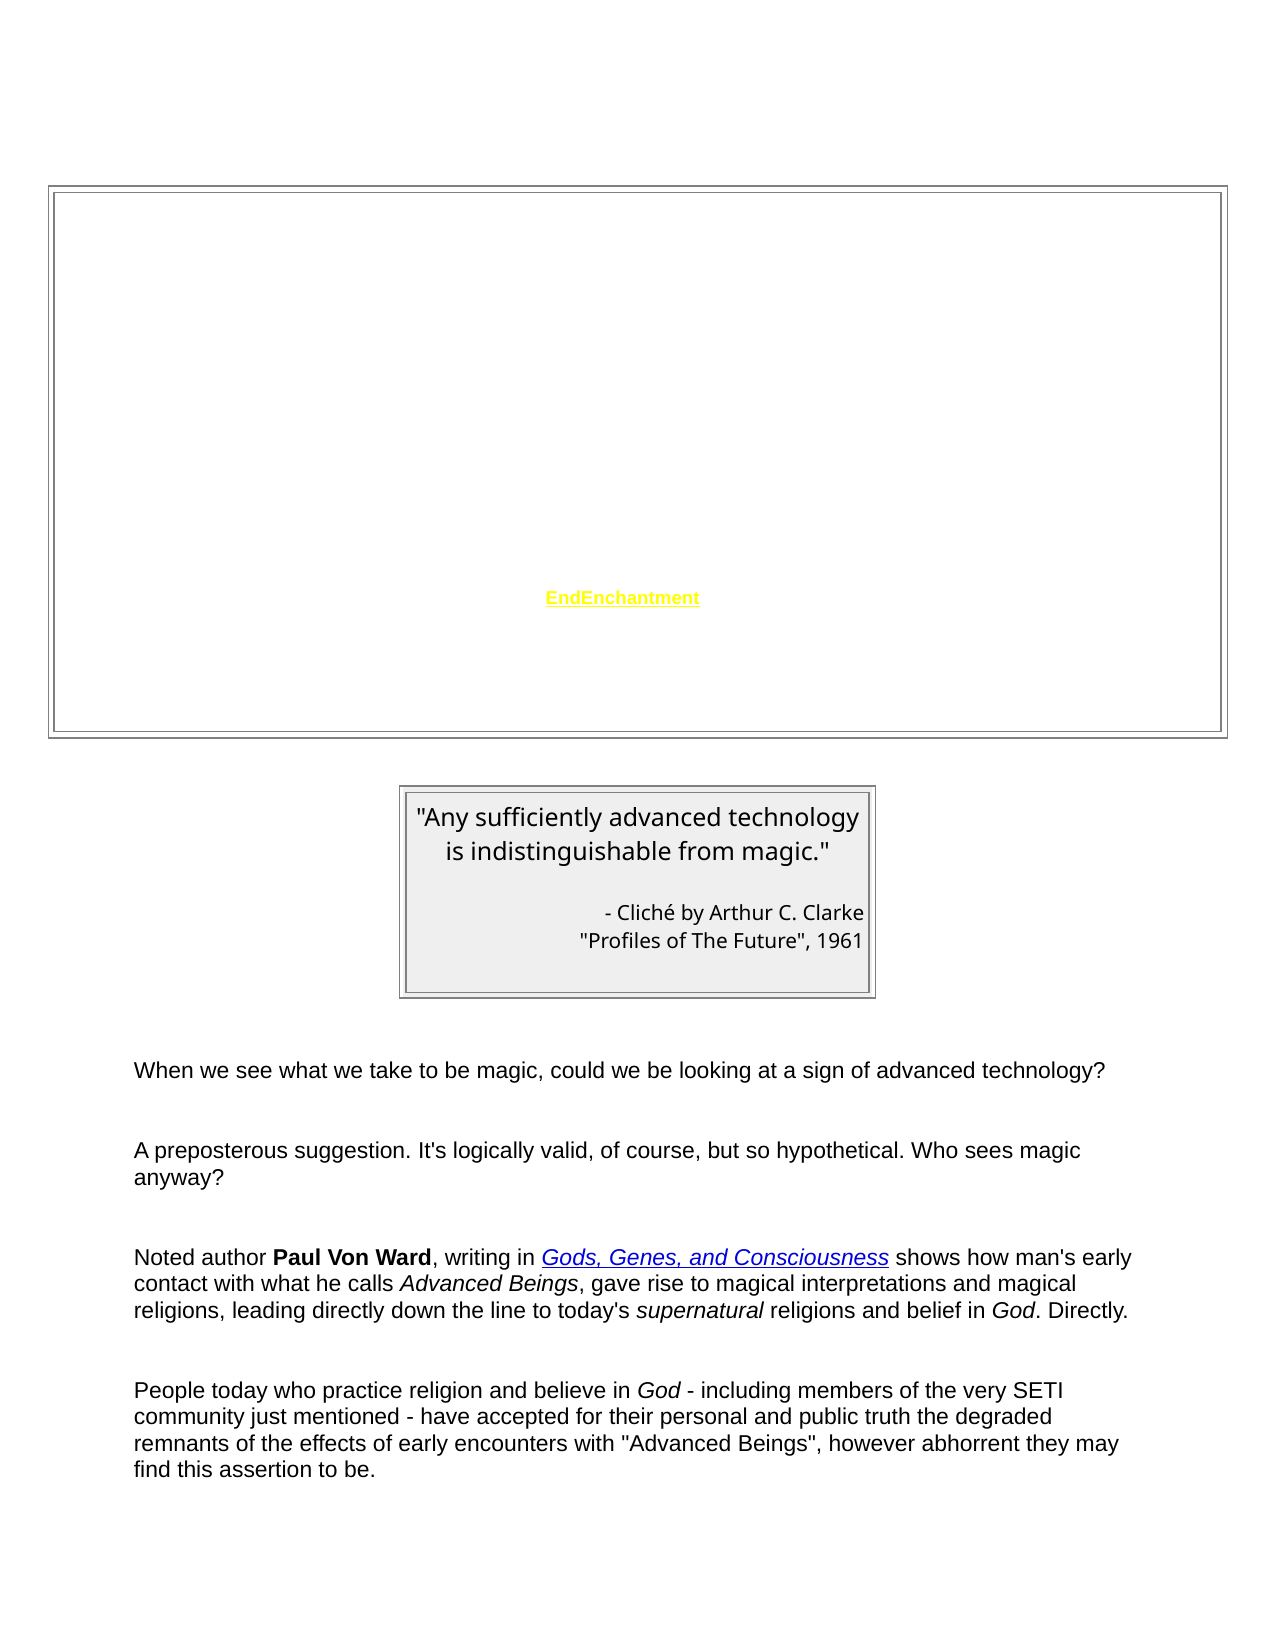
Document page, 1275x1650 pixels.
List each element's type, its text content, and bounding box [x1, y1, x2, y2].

table_header "Any sufficiently advanced technology is indistinguishable from magic." - Cliché by Arthur C. Clarke "Profiles of The Future", 1961 [403, 787, 872, 992]
subtitle . [118, 143, 1157, 167]
text When we see what we take to be magic, could we be looking at a sign of advanced technology? [134, 1057, 1147, 1084]
text A preposterous suggestion. It's logically valid, of course, but so hypothetical. Who sees magic anyway? [134, 1137, 1147, 1190]
table_header by Gerry Zeitlin from EndEnchantment Website [52, 187, 1223, 731]
text Noted author Paul Von Ward, writing in Gods, Genes, and Consciousness shows how man's early contact with what he calls Advanced Beings, gave rise to magical interpretations and magical religions, leading directly down the line to today's supernatural religions and belief in God. Directly. [134, 1244, 1147, 1323]
text People today who practice religion and believe in God - including members of the very SETI community just mentioned - have accepted for their personal and public truth the degraded remnants of the effects of early encounters with "Advanced Beings", however abhorrent they may find this assertion to be. [134, 1377, 1147, 1482]
